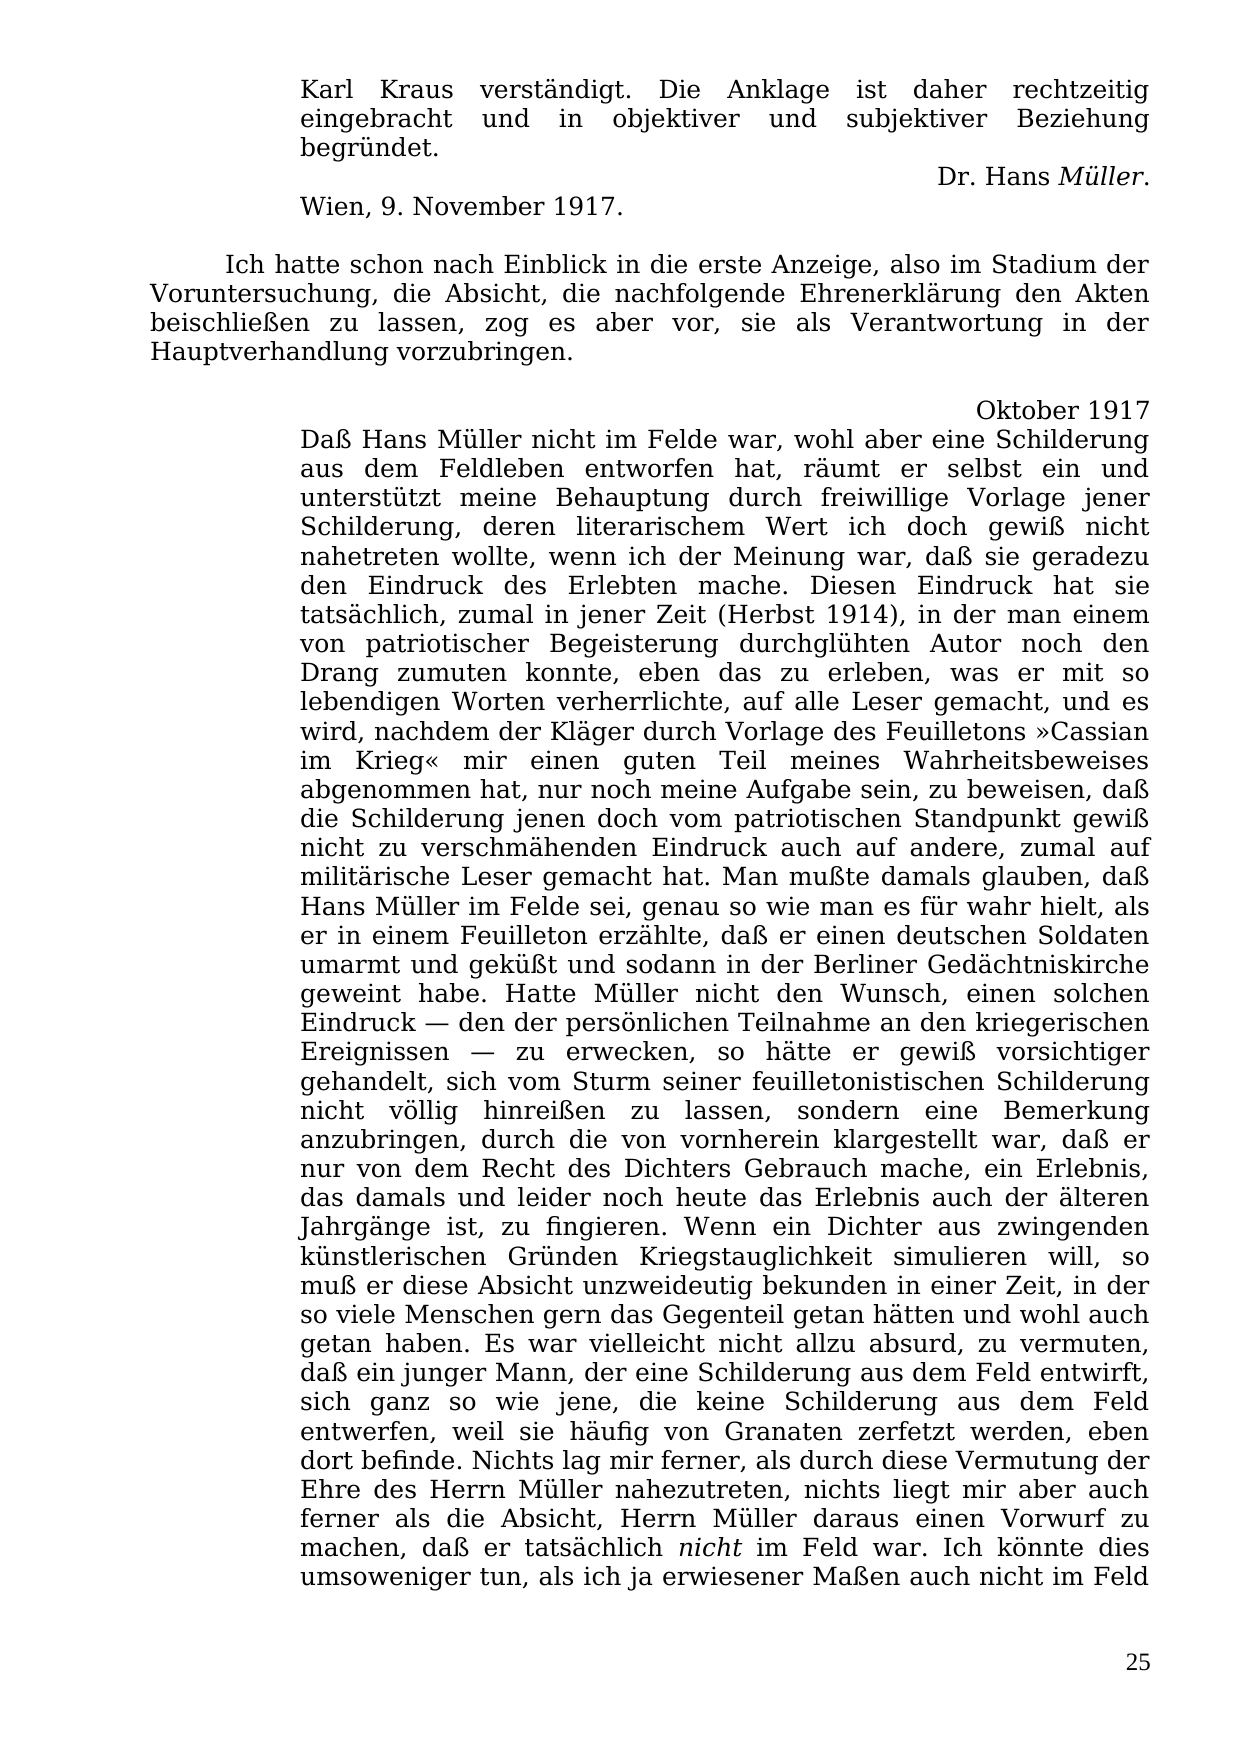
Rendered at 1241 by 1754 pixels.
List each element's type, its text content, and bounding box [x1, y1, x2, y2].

text Wien, 9. November 1917. [300, 192, 1151, 221]
text Dr. Hans Müller. [300, 162, 1151, 192]
text Daß Hans Müller nicht im Felde war, wohl aber eine Schilderung aus dem Feldleben entworfen hat, räumt er selbst ein und unterstützt meine Behauptung durch freiwillige Vorlage jener Schilderung, deren literarischem Wert ich doch gewiß nicht nahetreten wollte, wenn ich der Meinung war, daß sie geradezu den Eindruck des Erlebten mache. Diesen Eindruck hat sie tatsächlich, zumal in jener Zeit (Herbst 1914), in der man einem von patriotischer Begeisterung durchglühten Autor noch den Drang zumuten konnte, eben das zu erleben, was er mit so lebendigen Worten verherrlichte, auf alle Leser gemacht, und es wird, nachdem der Kläger durch Vorlage des Feuilletons »Cassian im Krieg« mir einen guten Teil meines Wahrheitsbeweises abgenommen hat, nur noch meine Aufgabe sein, zu beweisen, daß die Schilderung jenen doch vom patriotischen Standpunkt gewiß nicht zu verschmähenden Eindruck auch auf andere, zumal auf militärische Leser gemacht hat. Man mußte damals glauben, daß Hans Müller im Felde sei, genau so wie man es für wahr hielt, als er in einem Feuilleton erzählte, daß er einen deutschen Soldaten umarmt und geküßt und sodann in der Berliner Gedächtniskirche geweint habe. Hatte Müller nicht den Wunsch, einen solchen Eindruck — den der persönlichen Teilnahme an den kriegerischen Ereignissen — zu erwecken, so hätte er gewiß vorsichtiger gehandelt, sich vom Sturm seiner feuilletonistischen Schilderung nicht völlig hinreißen zu lassen, sondern eine Bemerkung anzubringen, durch die von vornherein klargestellt war, daß er nur von dem Recht des Dichters Gebrauch mache, ein Erlebnis, das damals und leider noch heute das Erlebnis auch der älteren Jahrgänge ist, zu fingieren. Wenn ein Dichter aus zwingenden künstlerischen Gründen Kriegstauglichkeit simulieren will, so muß er diese Absicht unzweideutig bekunden in einer Zeit, in der so viele Menschen gern das Gegenteil getan hätten und wohl auch getan haben. Es war vielleicht nicht allzu absurd, zu vermuten, daß ein junger Mann, der eine Schilderung aus dem Feld entwirft, sich ganz so wie jene, die keine Schilderung aus dem Feld entwerfen, weil sie häufig von Granaten zerfetzt werden, eben dort befinde. Nichts lag mir ferner, als durch diese Vermutung der Ehre des Herrn Müller nahezutreten, nichts liegt mir aber auch ferner als die Absicht, Herrn Müller daraus einen Vorwurf zu machen, daß er tatsächlich nicht im Feld war. Ich könnte dies umsoweniger tun, als ich ja erwiesener Maßen auch nicht im Feld [300, 425, 1151, 1592]
text Karl Kraus verständigt. Die Anklage ist daher rechtzeitig eingebracht und in objektiver und subjektiver Beziehung begründet. [300, 75, 1151, 162]
text Oktober 1917 [300, 396, 1151, 425]
text Ich hatte schon nach Einblick in die erste Anzeige, also im Stadium der Voruntersuchung, die Absicht, die nachfolgende Ehrenerklärung den Akten beischließen zu lassen, zog es aber vor, sie als Verantwortung in der Hauptverhandlung vorzubringen. [150, 250, 1151, 367]
